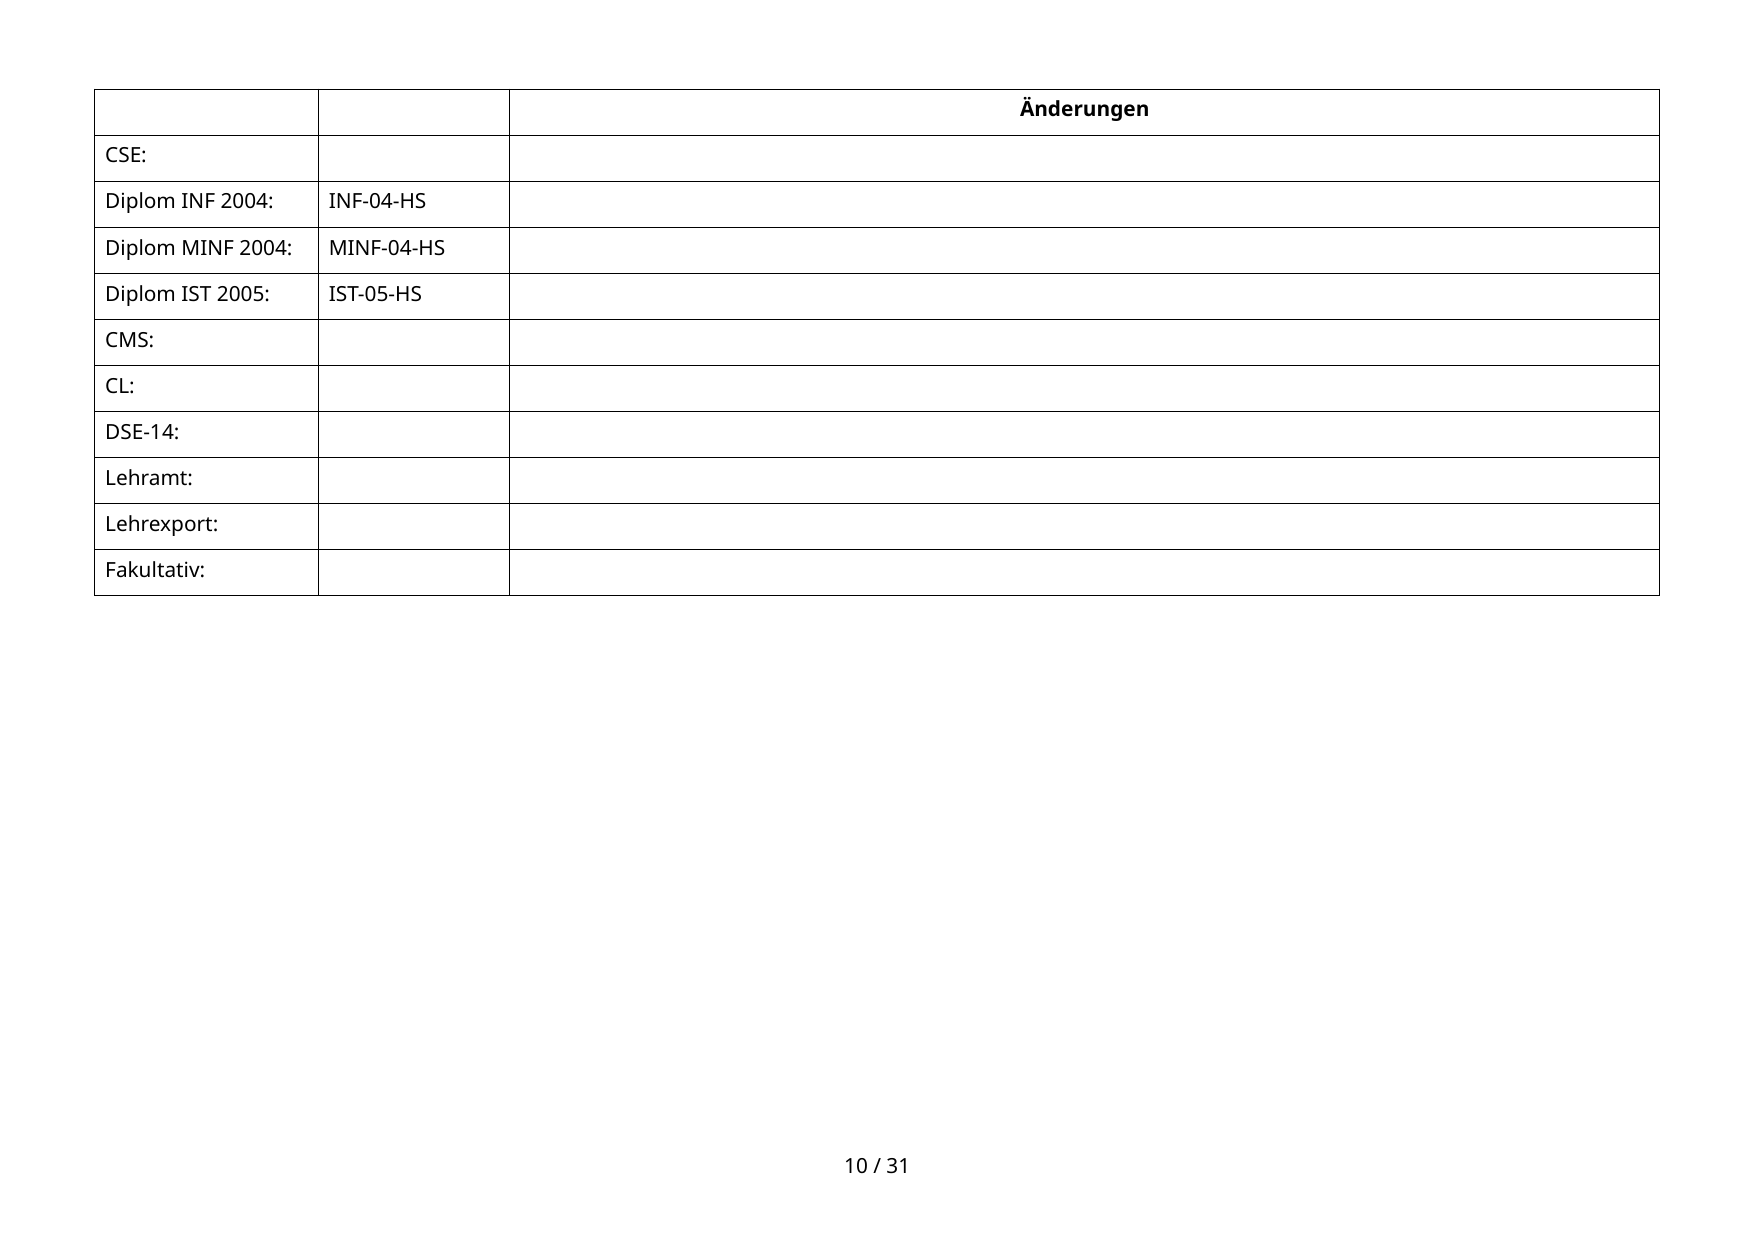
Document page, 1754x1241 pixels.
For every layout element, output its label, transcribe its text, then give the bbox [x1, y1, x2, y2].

table_cell DSE-14: [95, 412, 318, 457]
table_cell [319, 136, 509, 181]
table_cell Lehramt: [95, 458, 318, 503]
table_cell CMS: [95, 320, 318, 365]
table_cell [510, 274, 1659, 319]
table_header Änderungen [510, 90, 1659, 134]
table_cell [319, 504, 509, 549]
table_cell [510, 366, 1659, 411]
table_cell Fakultativ: [95, 550, 318, 595]
table_cell [510, 136, 1659, 181]
table_cell [319, 320, 509, 365]
table_cell Lehrexport: [95, 504, 318, 549]
table_cell Diplom INF 2004: [95, 182, 318, 227]
table_cell Diplom IST 2005: [95, 274, 318, 319]
table_cell [510, 320, 1659, 365]
table_cell [510, 550, 1659, 595]
table_header [95, 90, 318, 134]
table_cell [510, 458, 1659, 503]
table_cell [319, 550, 509, 595]
table_cell [510, 412, 1659, 457]
table_cell CL: [95, 366, 318, 411]
table_cell [510, 504, 1659, 549]
table_cell CSE: [95, 136, 318, 181]
table_cell INF-04-HS [319, 182, 509, 227]
table_header [319, 90, 509, 134]
table_cell Diplom MINF 2004: [95, 228, 318, 273]
table_cell [319, 458, 509, 503]
table_cell IST-05-HS [319, 274, 509, 319]
table_cell [510, 228, 1659, 273]
table_cell [319, 366, 509, 411]
table_cell [510, 182, 1659, 227]
table_cell MINF-04-HS [319, 228, 509, 273]
table_cell [319, 412, 509, 457]
